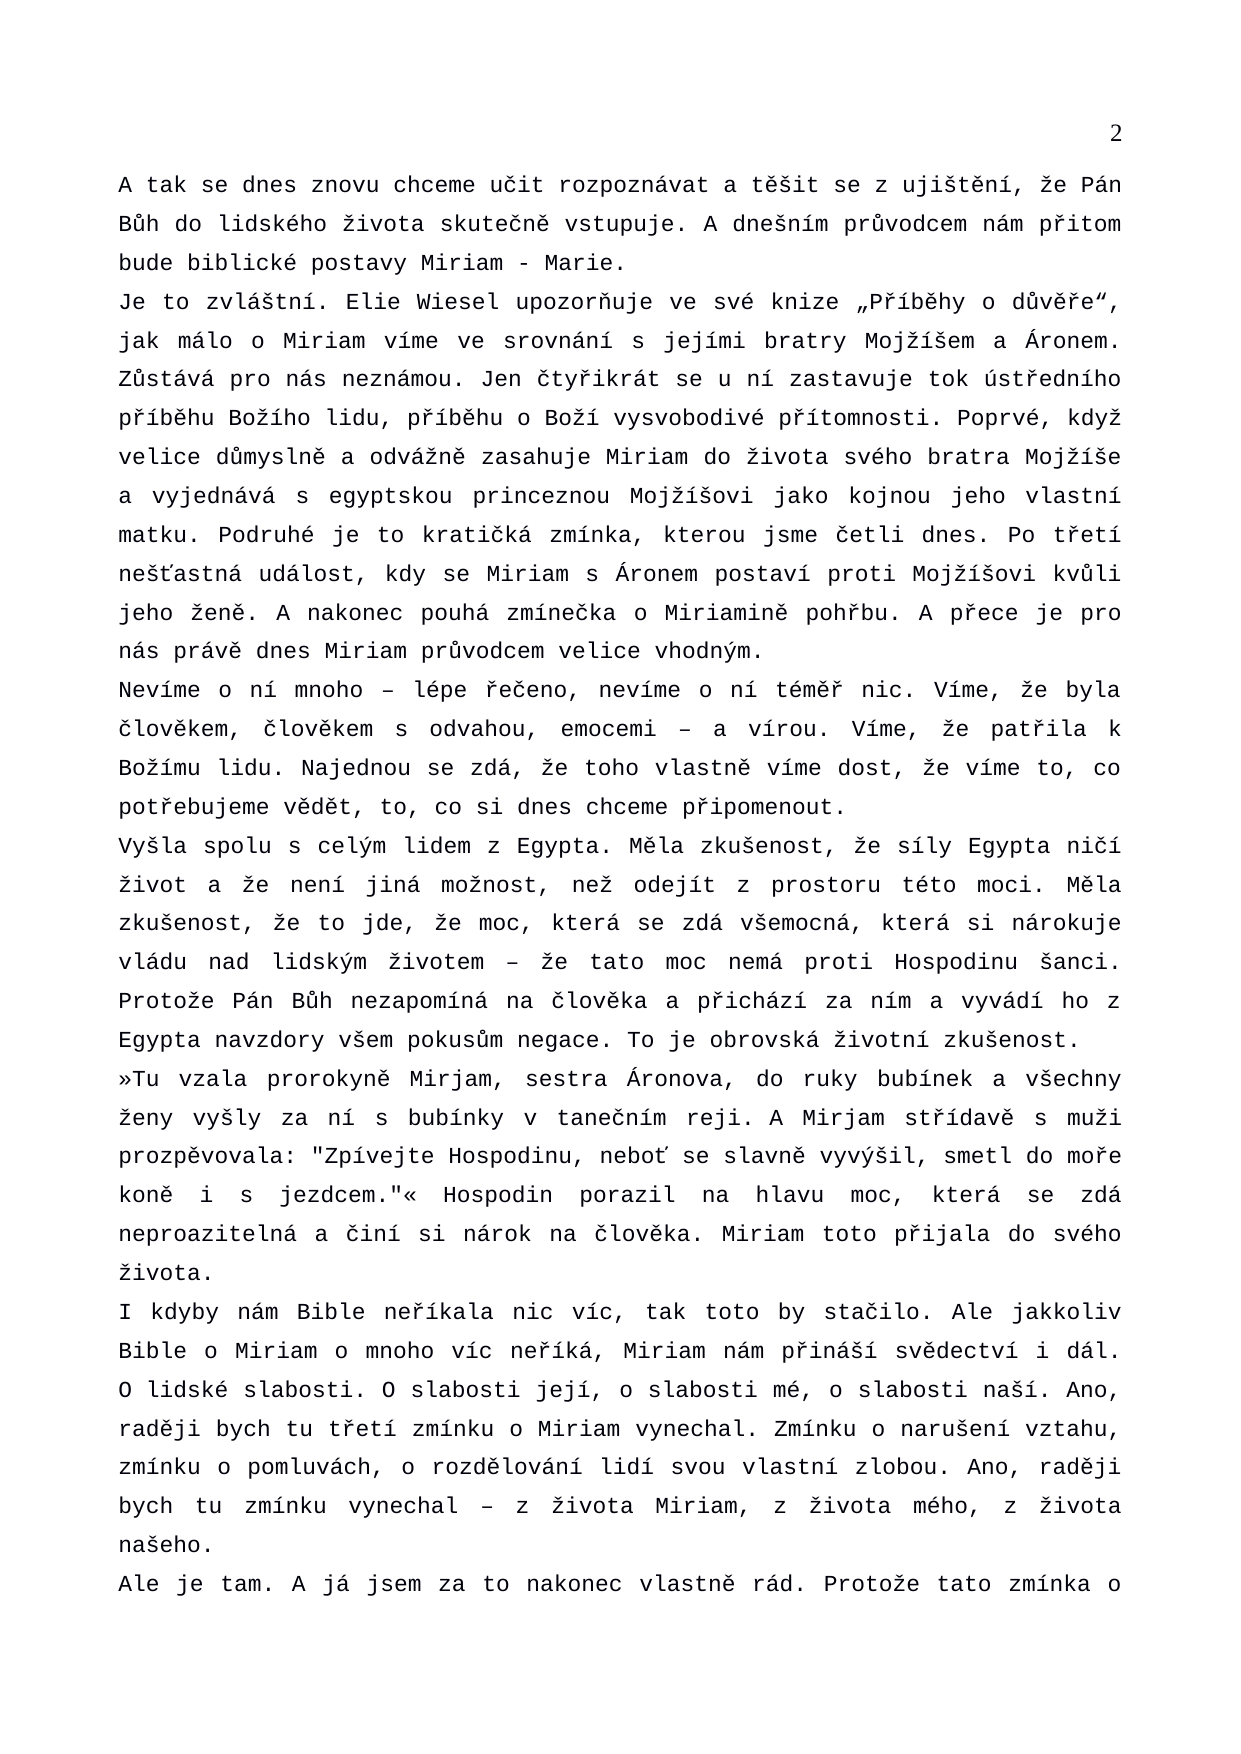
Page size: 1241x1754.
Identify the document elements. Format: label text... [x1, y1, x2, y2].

text I kdyby nám Bible neříkala nic víc, tak toto by stačilo. Ale jakkoliv Bible o Miriam o mnoho víc neříká, Miriam nám přináší svědectví i dál. O lidské slabosti. O slabosti její, o slabosti mé, o slabosti naší. Ano, raději bych tu třetí zmínku o Miriam vynechal. Zmínku o narušení vztahu, zmínku o pomluvách, o rozdělování lidí svou vlastní zlobou. Ano, raději bych tu zmínku vynechal – z života Miriam, z života mého, z života našeho. [118, 1300, 1122, 1559]
text »Tu vzala prorokyně Mirjam, sestra Áronova, do ruky bubínek a všechny ženy vyšly za ní s bubínky v tanečním reji. A Mirjam střídavě s muži prozpěvovala: "Zpívejte Hospodinu, neboť se slavně vyvýšil, smetl do moře koně i s jezdcem."« Hospodin porazil na hlavu moc, která se zdá neproazitelná a činí si nárok na člověka. Miriam toto přijala do svého života. [118, 1067, 1122, 1287]
text Vyšla spolu s celým lidem z Egypta. Měla zkušenost, že síly Egypta ničí život a že není jiná možnost, než odejít z prostoru této moci. Měla zkušenost, že to jde, že moc, která se zdá všemocná, která si nárokuje vládu nad lidským životem – že tato moc nemá proti Hospodinu šanci. Protože Pán Bůh nezapomíná na člověka a přichází za ním a vyvádí ho z Egypta navzdory všem pokusům negace. To je obrovská životní zkušenost. [118, 834, 1122, 1054]
text Ale je tam. A já jsem za to nakonec vlastně rád. Protože tato zmínka o [118, 1572, 1122, 1598]
text Nevíme o ní mnoho – lépe řečeno, nevíme o ní téměř nic. Víme, že byla člověkem, člověkem s odvahou, emocemi – a vírou. Víme, že patřila k Božímu lidu. Najednou se zdá, že toho vlastně víme dost, že víme to, co potřebujeme vědět, to, co si dnes chceme připomenout. [118, 679, 1122, 821]
text Je to zvláštní. Elie Wiesel upozorňuje ve své knize „Příběhy o důvěře“, jak málo o Miriam víme ve srovnání s jejími bratry Mojžíšem a Áronem. Zůstává pro nás neznámou. Jen čtyřikrát se u ní zastavuje tok ústředního příběhu Božího lidu, příběhu o Boží vysvobodivé přítomnosti. Poprvé, když velice důmyslně a odvážně zasahuje Miriam do života svého bratra Mojžíše a vyjednává s egyptskou princeznou Mojžíšovi jako kojnou jeho vlastní matku. Podruhé je to kratičká zmínka, kterou jsme četli dnes. Po třetí nešťastná událost, kdy se Miriam s Áronem postaví proti Mojžíšovi kvůli jeho ženě. A nakonec pouhá zmínečka o Miriamině pohřbu. A přece je pro nás právě dnes Miriam průvodcem velice vhodným. [118, 290, 1122, 666]
text A tak se dnes znovu chceme učit rozpoznávat a těšit se z ujištění, že Pán Bůh do lidského života skutečně vstupuje. A dnešním průvodcem nám přitom bude biblické postavy Miriam - Marie. [118, 173, 1122, 277]
